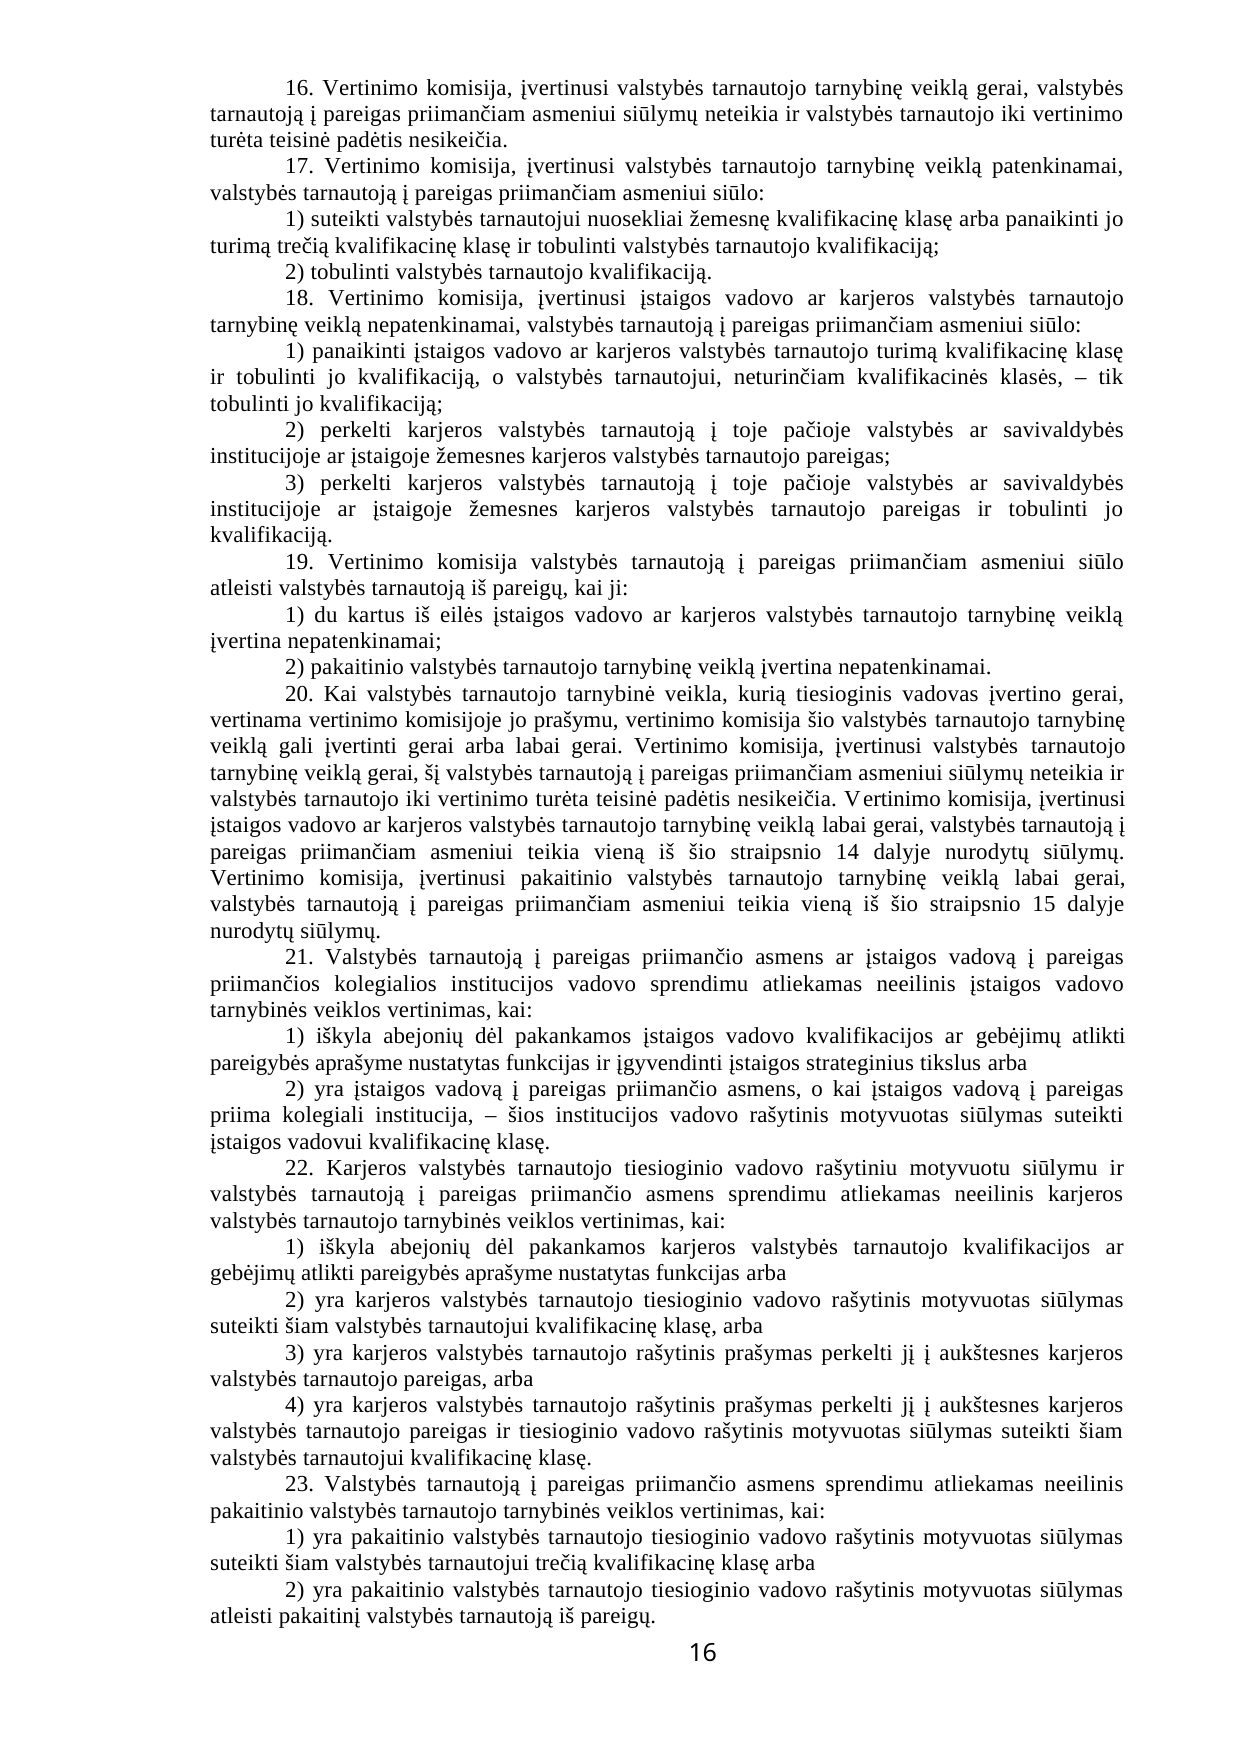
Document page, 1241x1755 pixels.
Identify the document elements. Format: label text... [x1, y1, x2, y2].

text 1) suteikti valstybės tarnautojui nuosekliai žemesnę kvalifikacinę klasę arba panaikinti jo turimą trečią kvalifikacinę klasę ir tobulinti valstybės tarnautojo kvalifikaciją; [210, 205, 1126, 258]
text 3) perkelti karjeros valstybės tarnautoją į toje pačioje valstybės ar savivaldybės institucijoje ar įstaigoje žemesnes karjeros valstybės tarnautojo pareigas ir tobulinti jo kvalifikaciją. [210, 469, 1126, 548]
text 1) iškyla abejonių dėl pakankamos karjeros valstybės tarnautojo kvalifikacijos ar gebėjimų atlikti pareigybės aprašyme nustatytas funkcijas arba [210, 1233, 1126, 1286]
text 2) tobulinti valstybės tarnautojo kvalifikaciją. [210, 258, 1126, 284]
text 2) yra įstaigos vadovą į pareigas priimančio asmens, o kai įstaigos vadovą į pareigas priima kolegiali institucija, – šios institucijos vadovo rašytinis motyvuotas siūlymas suteikti įstaigos vadovui kvalifikacinę klasę. [210, 1075, 1126, 1154]
text 18. Vertinimo komisija, įvertinusi įstaigos vadovo ar karjeros valstybės tarnautojo tarnybinę veiklą nepatenkinamai, valstybės tarnautoją į pareigas priimančiam asmeniui siūlo: [210, 284, 1126, 337]
text 20. Kai valstybės tarnautojo tarnybinė veikla, kurią tiesioginis vadovas įvertino gerai, vertinama vertinimo komisijoje jo prašymu, vertinimo komisija šio valstybės tarnautojo tarnybinę veiklą gali įvertinti gerai arba labai gerai. Vertinimo komisija, įvertinusi valstybės tarnautojo tarnybinę veiklą gerai, šį valstybės tarnautoją į pareigas priimančiam asmeniui siūlymų neteikia ir valstybės tarnautojo iki vertinimo turėta teisinė padėtis nesikeičia. Vertinimo komisija, įvertinusi įstaigos vadovo ar karjeros valstybės tarnautojo tarnybinę veiklą labai gerai, valstybės tarnautoją į pareigas priimančiam asmeniui teikia vieną iš šio straipsnio 14 dalyje nurodytų siūlymų. Vertinimo komisija, įvertinusi pakaitinio valstybės tarnautojo tarnybinę veiklą labai gerai, valstybės tarnautoją į pareigas priimančiam asmeniui teikia vieną iš šio straipsnio 15 dalyje nurodytų siūlymų. [210, 680, 1126, 943]
text 1) panaikinti įstaigos vadovo ar karjeros valstybės tarnautojo turimą kvalifikacinę klasę ir tobulinti jo kvalifikaciją, o valstybės tarnautojui, neturinčiam kvalifikacinės klasės, – tik tobulinti jo kvalifikaciją; [210, 337, 1126, 416]
text 2) pakaitinio valstybės tarnautojo tarnybinę veiklą įvertina nepatenkinamai. [210, 653, 1126, 680]
text 23. Valstybės tarnautoją į pareigas priimančio asmens sprendimu atliekamas neeilinis pakaitinio valstybės tarnautojo tarnybinės veiklos vertinimas, kai: [210, 1470, 1126, 1523]
text 1) iškyla abejonių dėl pakankamos įstaigos vadovo kvalifikacijos ar gebėjimų atlikti pareigybės aprašyme nustatytas funkcijas ir įgyvendinti įstaigos strateginius tikslus arba [210, 1022, 1126, 1075]
text 19. Vertinimo komisija valstybės tarnautoją į pareigas priimančiam asmeniui siūlo atleisti valstybės tarnautoją iš pareigų, kai ji: [210, 548, 1126, 601]
text 16. Vertinimo komisija, įvertinusi valstybės tarnautojo tarnybinę veiklą gerai, valstybės tarnautoją į pareigas priimančiam asmeniui siūlymų neteikia ir valstybės tarnautojo iki vertinimo turėta teisinė padėtis nesikeičia. [210, 73, 1126, 153]
text 2) yra pakaitinio valstybės tarnautojo tiesioginio vadovo rašytinis motyvuotas siūlymas atleisti pakaitinį valstybės tarnautoją iš pareigų. [210, 1576, 1126, 1628]
text 3) yra karjeros valstybės tarnautojo rašytinis prašymas perkelti jį į aukštesnes karjeros valstybės tarnautojo pareigas, arba [210, 1338, 1126, 1391]
text 1) du kartus iš eilės įstaigos vadovo ar karjeros valstybės tarnautojo tarnybinę veiklą įvertina nepatenkinamai; [210, 601, 1126, 653]
text 21. Valstybės tarnautoją į pareigas priimančio asmens ar įstaigos vadovą į pareigas priimančios kolegialios institucijos vadovo sprendimu atliekamas neeilinis įstaigos vadovo tarnybinės veiklos vertinimas, kai: [210, 943, 1126, 1022]
text 2) perkelti karjeros valstybės tarnautoją į toje pačioje valstybės ar savivaldybės institucijoje ar įstaigoje žemesnes karjeros valstybės tarnautojo pareigas; [210, 416, 1126, 469]
text 4) yra karjeros valstybės tarnautojo rašytinis prašymas perkelti jį į aukštesnes karjeros valstybės tarnautojo pareigas ir tiesioginio vadovo rašytinis motyvuotas siūlymas suteikti šiam valstybės tarnautojui kvalifikacinę klasę. [210, 1391, 1126, 1470]
text 2) yra karjeros valstybės tarnautojo tiesioginio vadovo rašytinis motyvuotas siūlymas suteikti šiam valstybės tarnautojui kvalifikacinę klasę, arba [210, 1286, 1126, 1338]
text 1) yra pakaitinio valstybės tarnautojo tiesioginio vadovo rašytinis motyvuotas siūlymas suteikti šiam valstybės tarnautojui trečią kvalifikacinę klasę arba [210, 1523, 1126, 1576]
text 17. Vertinimo komisija, įvertinusi valstybės tarnautojo tarnybinę veiklą patenkinamai, valstybės tarnautoją į pareigas priimančiam asmeniui siūlo: [210, 153, 1126, 205]
text 22. Karjeros valstybės tarnautojo tiesioginio vadovo rašytiniu motyvuotu siūlymu ir valstybės tarnautoją į pareigas priimančio asmens sprendimu atliekamas neeilinis karjeros valstybės tarnautojo tarnybinės veiklos vertinimas, kai: [210, 1154, 1126, 1233]
